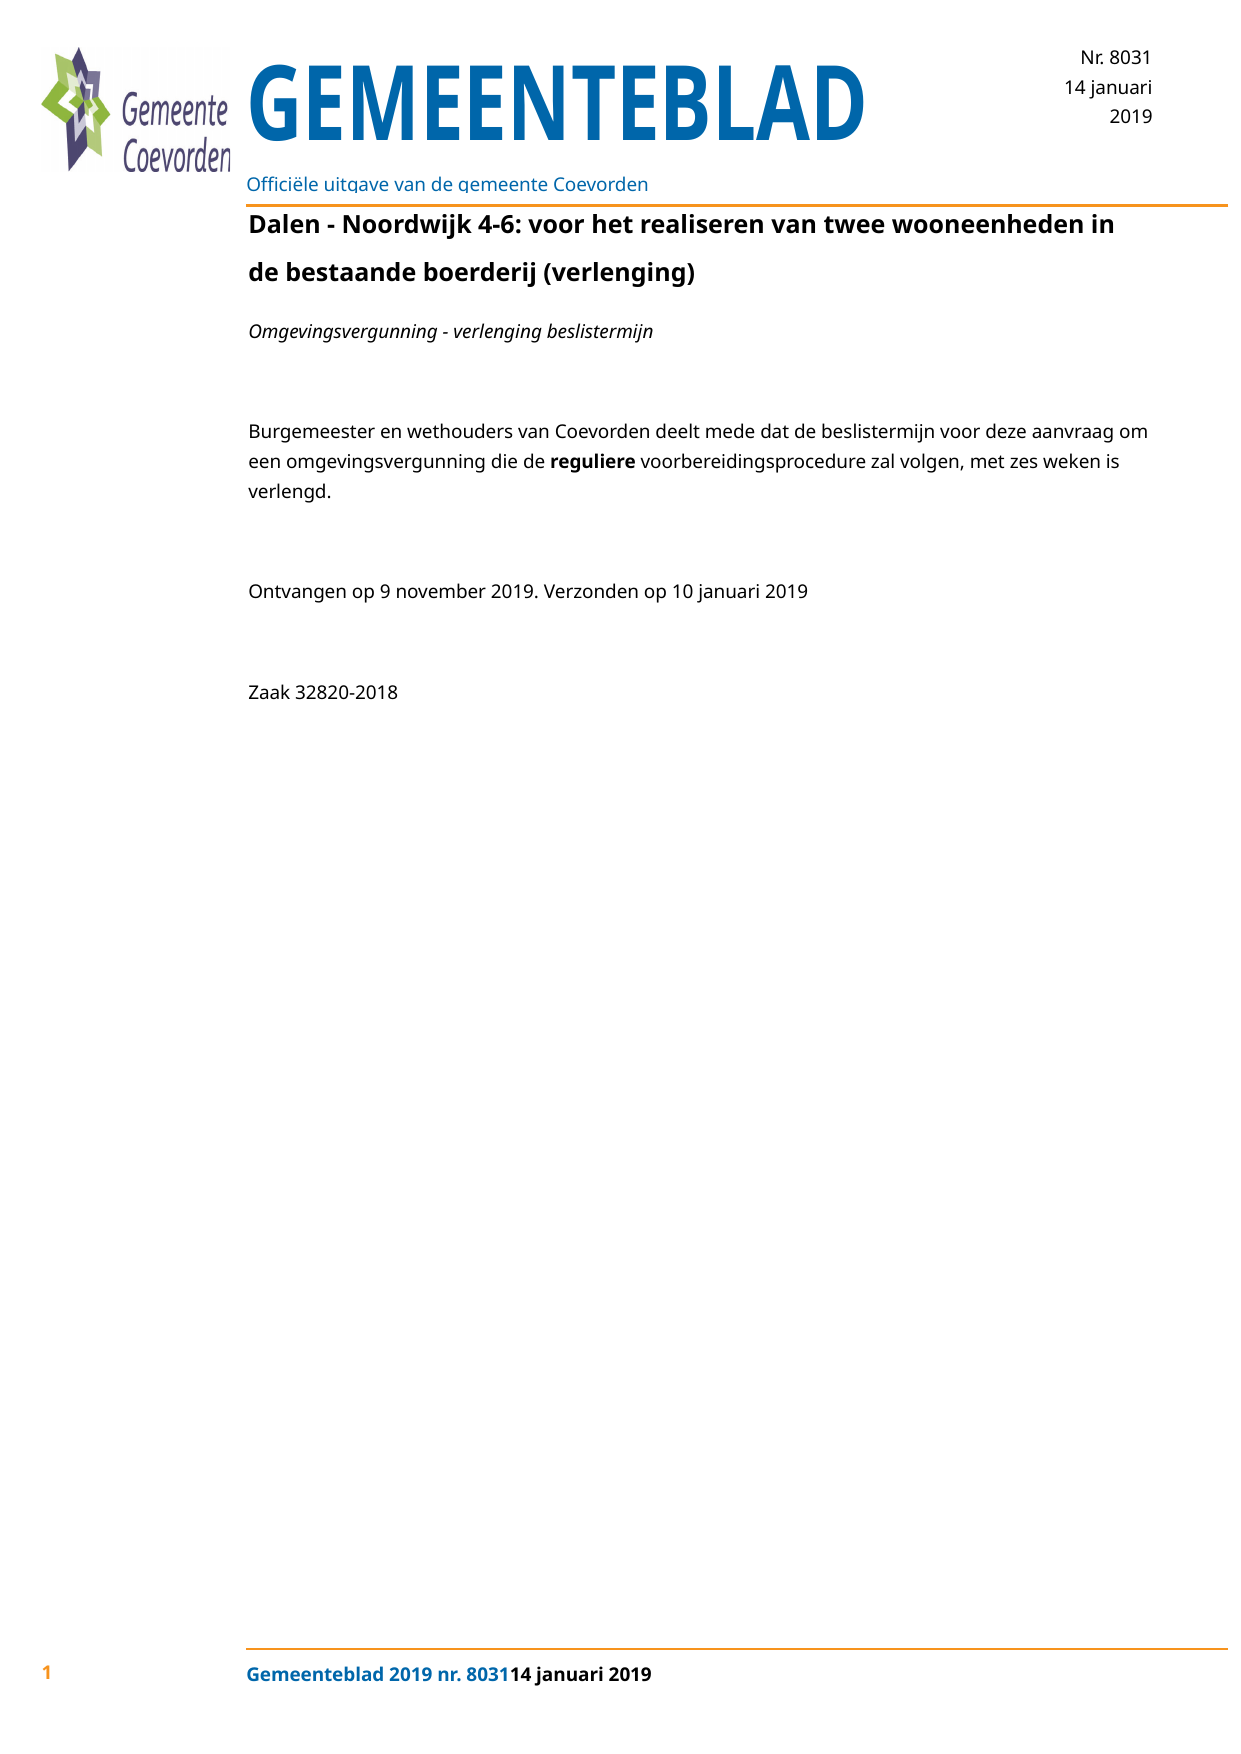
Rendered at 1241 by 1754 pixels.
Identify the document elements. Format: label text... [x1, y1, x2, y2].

picture [41, 47, 231, 172]
text Zaak 32820-2018 [248, 679, 1152, 705]
text Ontvangen op 9 november 2019. Verzonden op 10 januari 2019 [248, 579, 1152, 604]
text Dalen - Noordwijk 4-6: voor het realiseren van twee wooneenheden in de bestaande boerderij (verlenging) [248, 207, 1152, 288]
text Burgemeester en wethouders van Coevorden deelt mede dat de beslistermijn voor deze aanvraag om een omgevingsvergunning die de reguliere voorbereidingsprocedure zal volgen, met zes weken is verlengd. [248, 419, 1152, 504]
text Omgevingsvergunning - verlenging beslistermijn [248, 318, 1152, 344]
